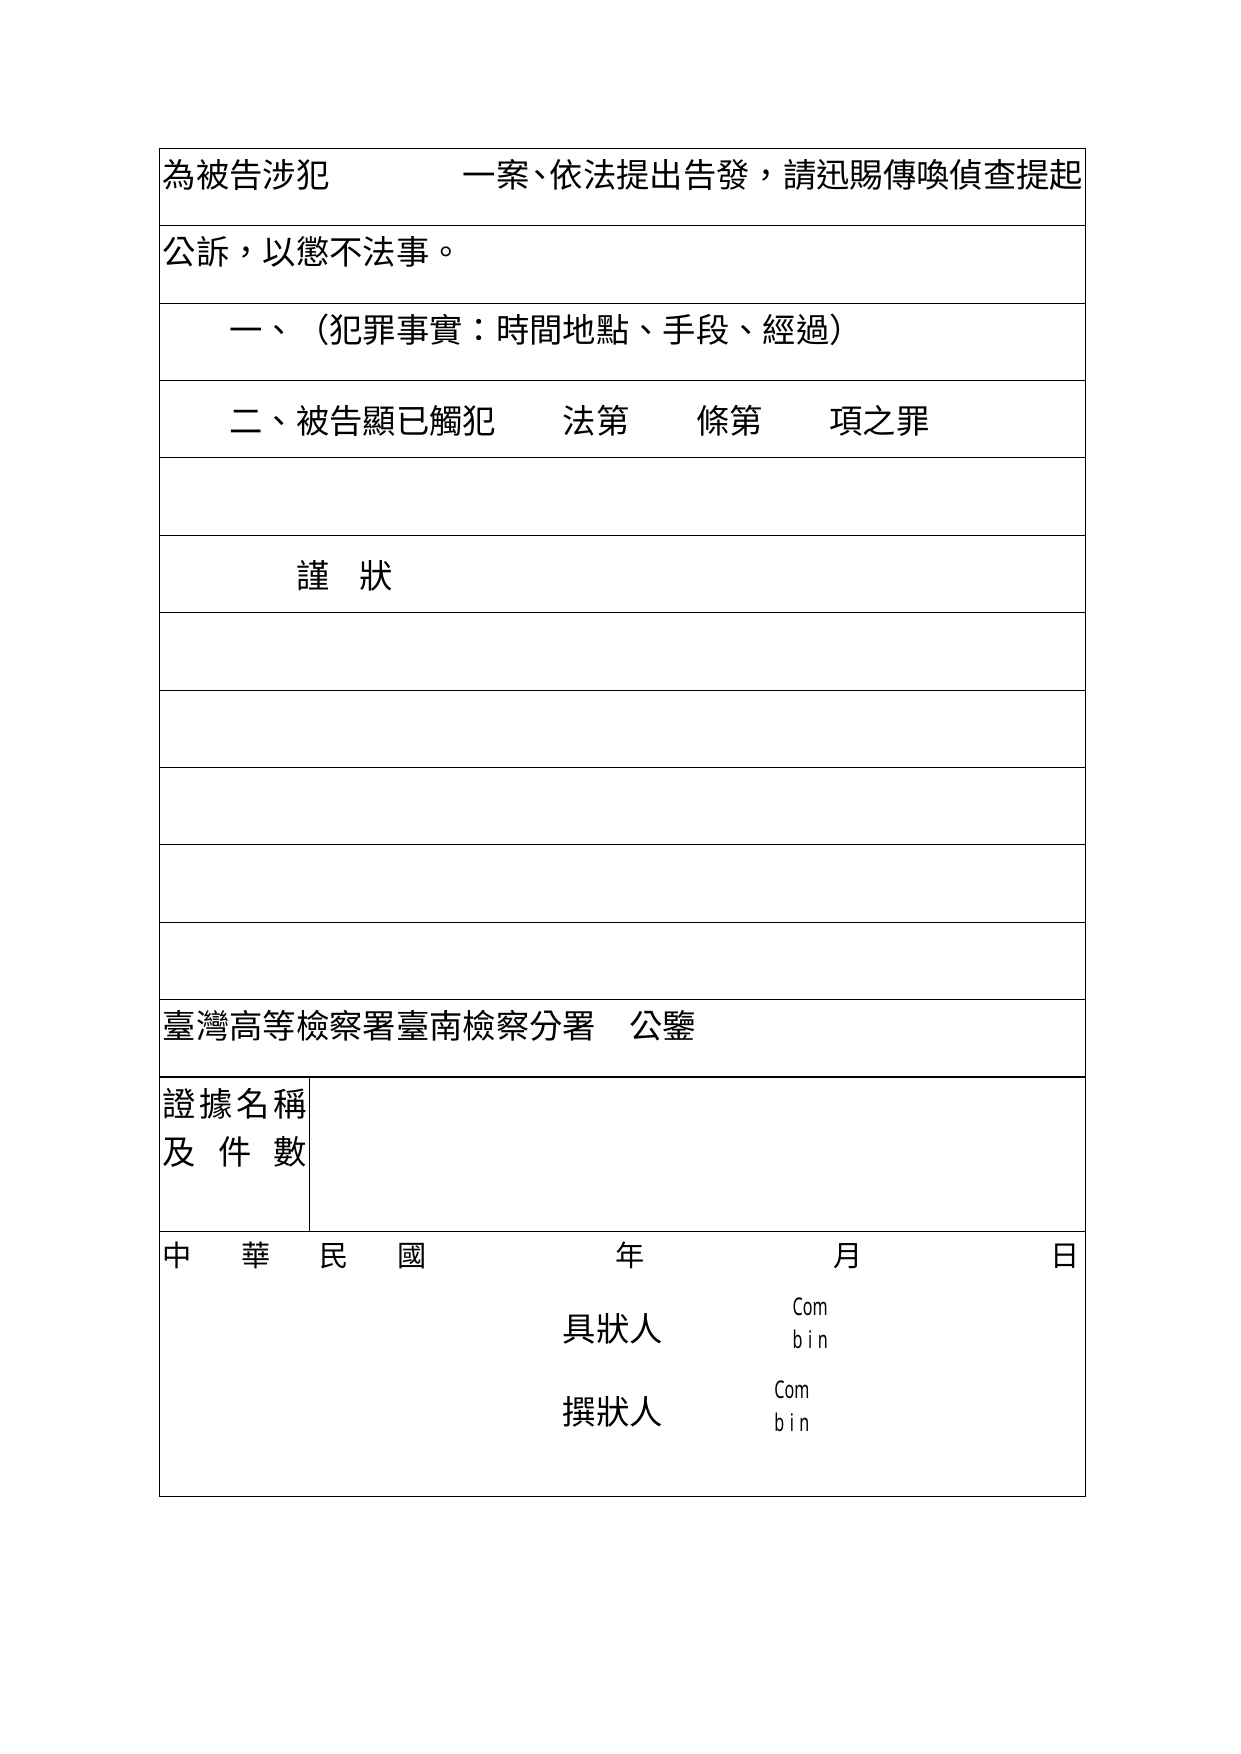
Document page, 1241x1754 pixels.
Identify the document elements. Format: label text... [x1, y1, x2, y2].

table_cell 臺灣高等檢察署臺南檢察分署 公鑒 [160, 1000, 1085, 1076]
table_cell [310, 1078, 1085, 1231]
table_cell [160, 845, 1085, 922]
table_cell 一、（犯罪事實：時間地點、手段、經過） [160, 304, 1085, 380]
table_cell [160, 458, 1085, 535]
table_cell 二、被告顯已觸犯 法第 條第 項之罪 [160, 381, 1085, 457]
table_cell [160, 768, 1085, 844]
table_cell [160, 691, 1085, 767]
table_header 為被告涉犯 一案、依法提出告發，請迅賜傳喚偵查提起 [160, 149, 1085, 225]
table_cell 中 華 民 國 年 月 日 具狀人 Combin 撰狀人 Combin [160, 1232, 1085, 1496]
table_cell [160, 613, 1085, 689]
table_cell 謹 狀 [160, 536, 1085, 612]
table_cell 公訴，以懲不法事。 [160, 226, 1085, 302]
table_cell [160, 923, 1085, 999]
table_cell 證據名稱 及件數 [160, 1078, 309, 1231]
